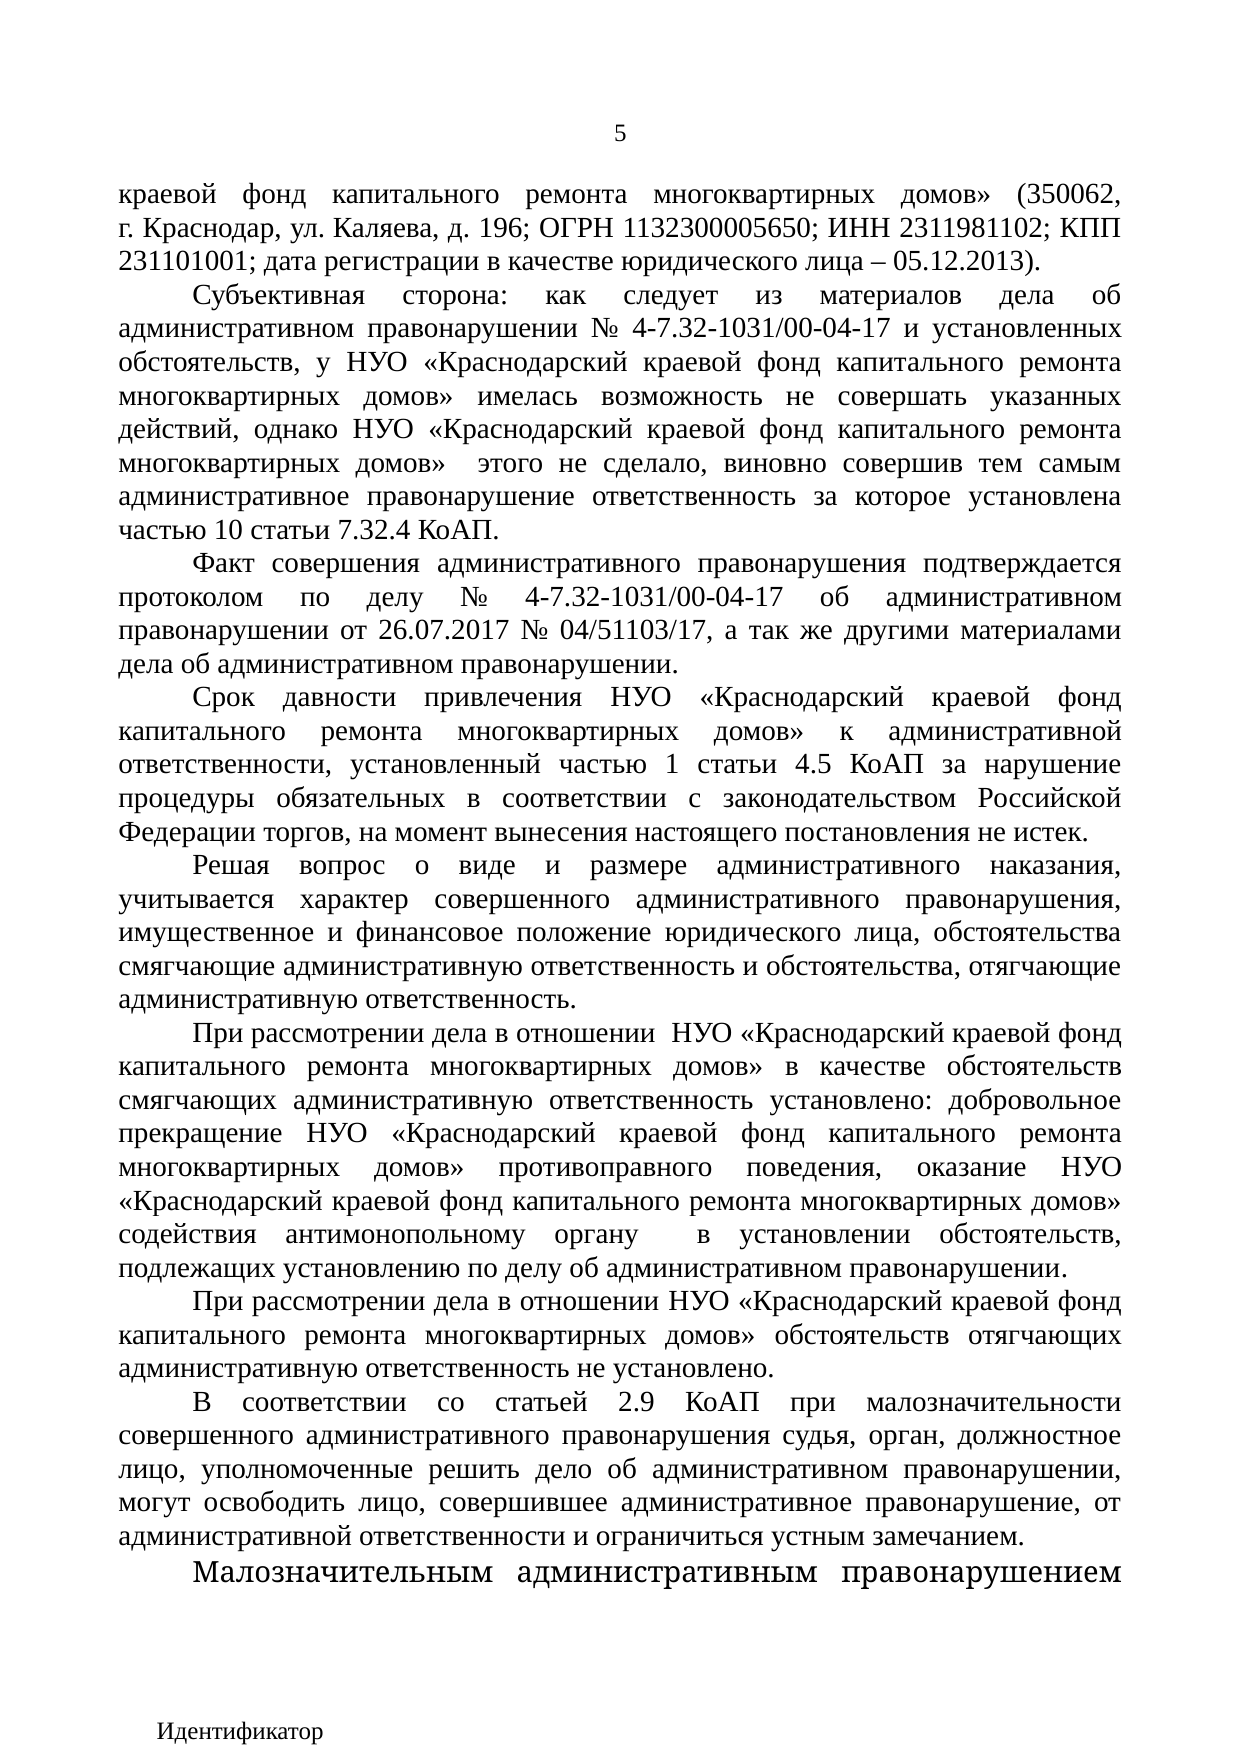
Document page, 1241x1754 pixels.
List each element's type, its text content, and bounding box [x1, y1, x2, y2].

text Субъективная сторона: как следует из материалов дела об административном правонарушении № 4-7.32-1031/00-04-17 и установленных обстоятельств, у НУО «Краснодарский краевой фонд капитального ремонта многоквартирных домов» имелась возможность не совершать указанных действий, однако НУО «Краснодарский краевой фонд капитального ремонта многоквартирных домов» этого не сделало, виновно совершив тем самым административное правонарушение ответственность за которое установлена частью 10 статьи 7.32.4 КоАП. [118, 277, 1122, 545]
text Факт совершения административного правонарушения подтверждается протоколом по делу № 4-7.32-1031/00-04-17 об административном правонарушении от 26.07.2017 № 04/51103/17, а так же другими материалами дела об административном правонарушении. [118, 545, 1122, 679]
text краевой фонд капитального ремонта многоквартирных домов» (350062, г. Краснодар, ул. Каляева, д. 196; ОГРН 1132300005650; ИНН 2311981102; КПП 231101001; дата регистрации в качестве юридического лица – 05.12.2013). [118, 176, 1122, 277]
text При рассмотрении дела в отношении НУО «Краснодарский краевой фонд капитального ремонта многоквартирных домов» в качестве обстоятельств смягчающих административную ответственность установлено: добровольное прекращение НУО «Краснодарский краевой фонд капитального ремонта многоквартирных домов» противоправного поведения, оказание НУО «Краснодарский краевой фонд капитального ремонта многоквартирных домов» содействия антимонопольному органу в установлении обстоятельств, подлежащих установлению по делу об административном правонарушении. [118, 1015, 1122, 1283]
text В соответствии со статьей 2.9 КоАП при малозначительности совершенного административного правонарушения судья, орган, должностное лицо, уполномоченные решить дело об административном правонарушении, могут освободить лицо, совершившее административное правонарушение, от административной ответственности и ограничиться устным замечанием. [118, 1384, 1122, 1552]
text Срок давности привлечения НУО «Краснодарский краевой фонд капитального ремонта многоквартирных домов» к административной ответственности, установленный частью 1 статьи 4.5 КоАП за нарушение процедуры обязательных в соответствии с законодательством Российской Федерации торгов, на момент вынесения настоящего постановления не истек. [118, 679, 1122, 847]
text Решая вопрос о виде и размере административного наказания, учитывается характер совершенного административного правонарушения, имущественное и финансовое положение юридического лица, обстоятельства смягчающие административную ответственность и обстоятельства, отягчающие административную ответственность. [118, 847, 1122, 1015]
text При рассмотрении дела в отношении НУО «Краснодарский краевой фонд капитального ремонта многоквартирных домов» обстоятельств отягчающих административную ответственность не установлено. [118, 1283, 1122, 1384]
text Малозначительным административным правонарушением [118, 1552, 1122, 1591]
